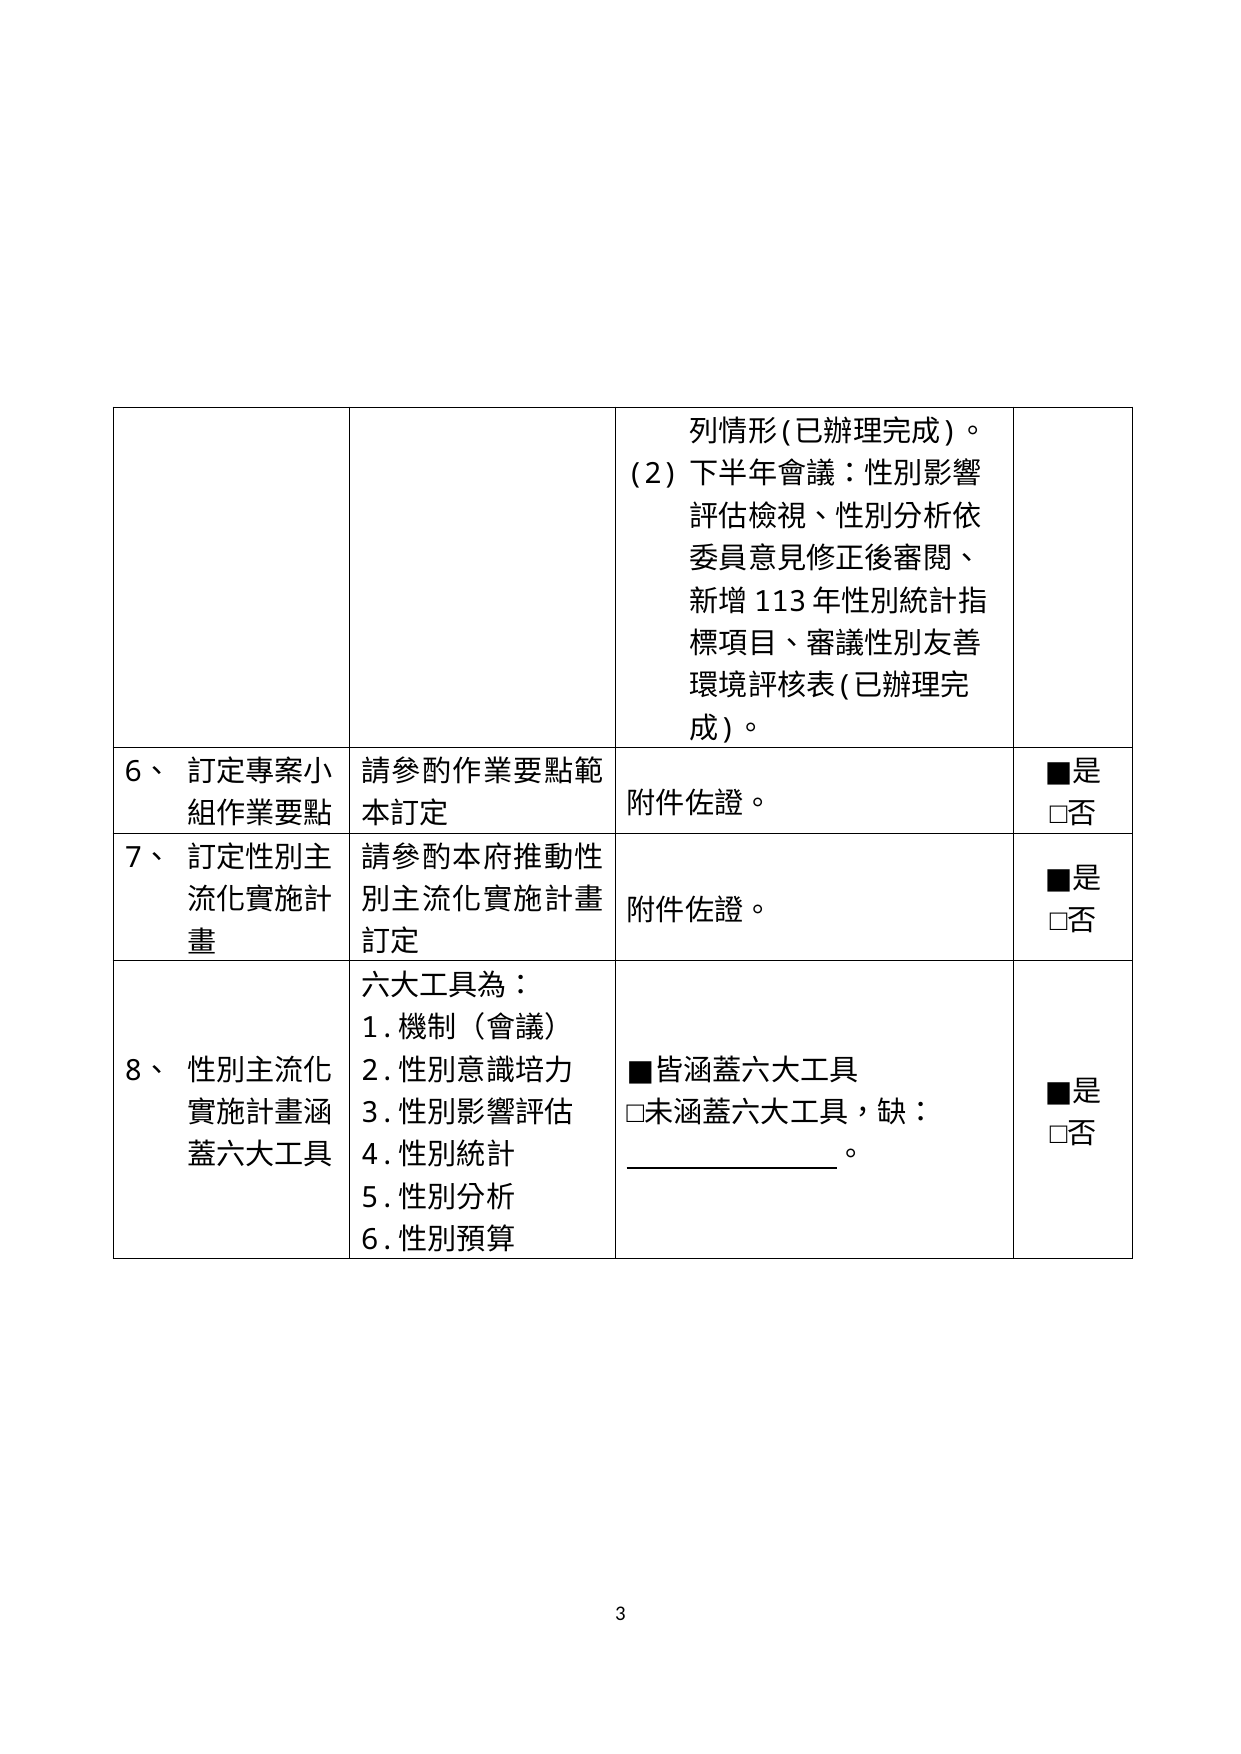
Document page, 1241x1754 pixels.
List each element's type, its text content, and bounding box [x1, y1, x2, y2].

table_cell 提案說明： 上半年會議：性別意識相關研習訓練辦理多元方式、前一年度性別主流化執行成果報告、性別統計指標編製項目之妥適性、性別分析主題之妥適性、性別預算編列情形(已辦理完成)。 下半年會議：性別影響評估檢視、性別分析依委員意見修正後審閱、新增113年性別統計指標項目、審議性別友善環境評核表(已辦理完成)。 [616, 408, 1013, 747]
table_cell 請參酌作業要點範本訂定 [350, 748, 615, 832]
table_cell 六大工具為： 機制（會議） 性別意識培力 性別影響評估 性別統計 性別分析 性別預算 [350, 961, 615, 1258]
table_cell [114, 408, 349, 747]
table_cell ■皆涵蓋六大工具 □未涵蓋六大工具，缺： 。 [616, 961, 1013, 1258]
table_cell ■是 □否 [1014, 961, 1132, 1258]
table_cell 訂定專案小組作業要點 [114, 748, 349, 832]
table_cell 請參酌本府推動性別主流化實施計畫訂定 [350, 834, 615, 960]
table_cell 附件佐證。 [616, 834, 1013, 960]
table_cell 訂定性別主流化實施計畫 [114, 834, 349, 960]
table_cell ■是 □否 [1014, 748, 1132, 832]
table_cell 附件佐證。 [616, 748, 1013, 832]
table_cell [350, 408, 615, 747]
table_cell ■是 □否 [1014, 834, 1132, 960]
table_cell 性別主流化實施計畫涵蓋六大工具 [114, 961, 349, 1258]
table_cell [1014, 408, 1132, 747]
